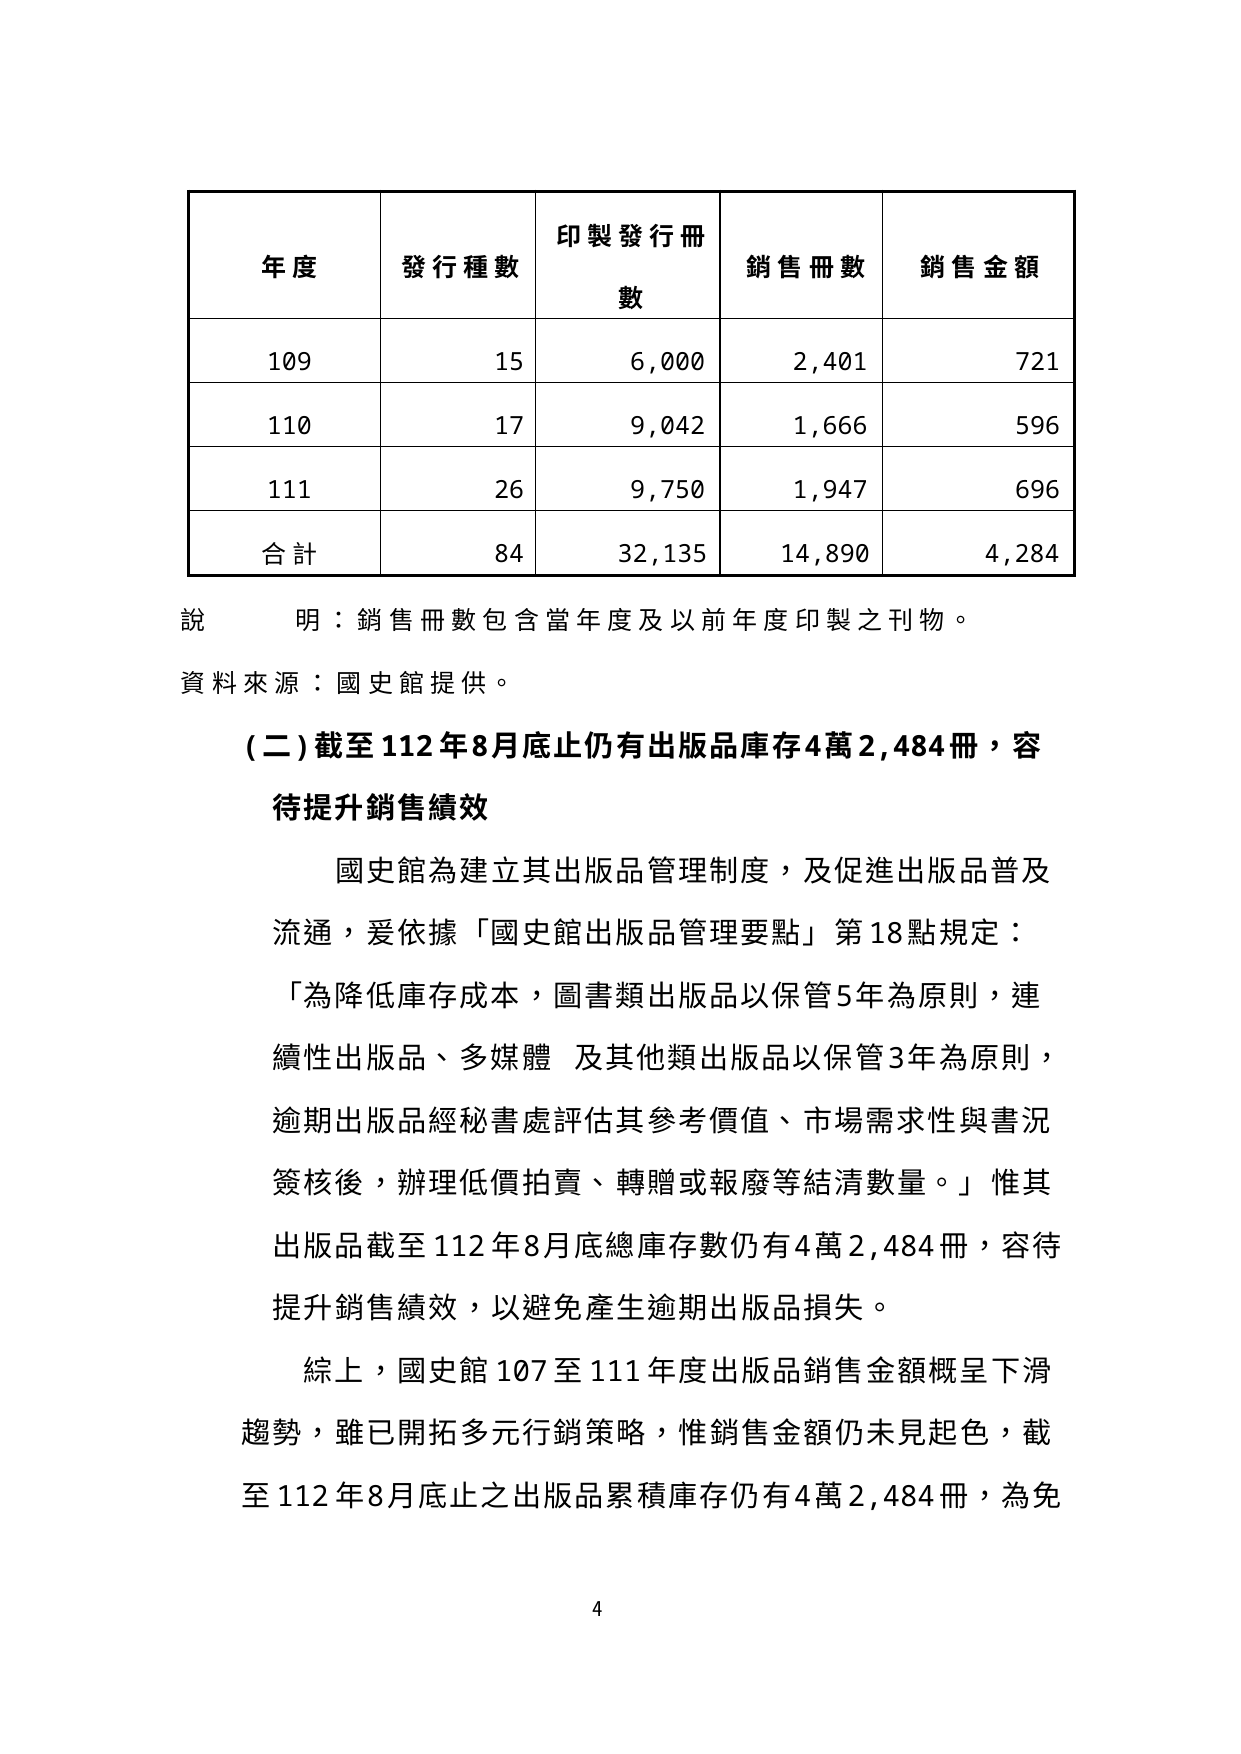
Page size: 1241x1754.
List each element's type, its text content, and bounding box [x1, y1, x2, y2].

table_cell 696 [883, 447, 1073, 510]
table_cell 26 [381, 447, 535, 510]
table_cell 6,000 [536, 319, 719, 382]
table_cell 14,890 [721, 511, 882, 574]
table_cell 109 [190, 319, 380, 382]
table_cell 15 [381, 319, 535, 382]
text 綜上，國史館107至111年度出版品銷售金額概呈下滑趨勢，雖已開拓多元行銷策略，惟銷售金額仍未見起色，截至112年8月底止之出版品累積庫存仍有4萬2,484冊，為免徒耗費印製成本與增加庫存管理成本，允宜賡續謀求改善之道與研訂有效之行銷策略，以提升銷售績效，增裕國庫收入。 [236, 1327, 1063, 1514]
table_header 印製發行冊數 [536, 193, 719, 318]
table_cell 9,750 [536, 447, 719, 510]
table_cell 4,284 [883, 511, 1073, 574]
table_cell 合計 [190, 511, 380, 574]
text 說 明：銷售冊數包含當年度及以前年度印製之刊物。 [177, 577, 1063, 639]
table_header 銷售金額 [883, 193, 1073, 318]
text 國史館為建立其出版品管理制度，及促進出版品普及流通，爰依據「國史館出版品管理要點」第18點規定：「為降低庫存成本，圖書類出版品以保管5年為原則，連續性出版品、多媒體 及其他類出版品以保管3年為原則，逾期出版品經秘書處評估其參考價值、市場需求性與書況簽核後，辦理低價拍賣、轉贈或報廢等結清數量。」惟其出版品截至112年8月底總庫存數仍有4萬2,484冊，容待提升銷售績效，以避免產生逾期出版品損失。 [266, 827, 1063, 1327]
table_cell 9,042 [536, 383, 719, 446]
table_header 年度 [190, 193, 380, 318]
text (二)截至112年8月底止仍有出版品庫存4萬2,484冊，容待提升銷售績效 [236, 702, 1063, 827]
table_header 發行種數 [381, 193, 535, 318]
table_cell 32,135 [536, 511, 719, 574]
text 資料來源：國史館提供。 [177, 639, 1063, 702]
table_cell 110 [190, 383, 380, 446]
table_cell 84 [381, 511, 535, 574]
table_cell 17 [381, 383, 535, 446]
table_cell 1,666 [721, 383, 882, 446]
table_cell 111 [190, 447, 380, 510]
table_header 銷售冊數 [721, 193, 882, 318]
table_cell 2,401 [721, 319, 882, 382]
table_cell 1,947 [721, 447, 882, 510]
table_cell 596 [883, 383, 1073, 446]
table_cell 721 [883, 319, 1073, 382]
